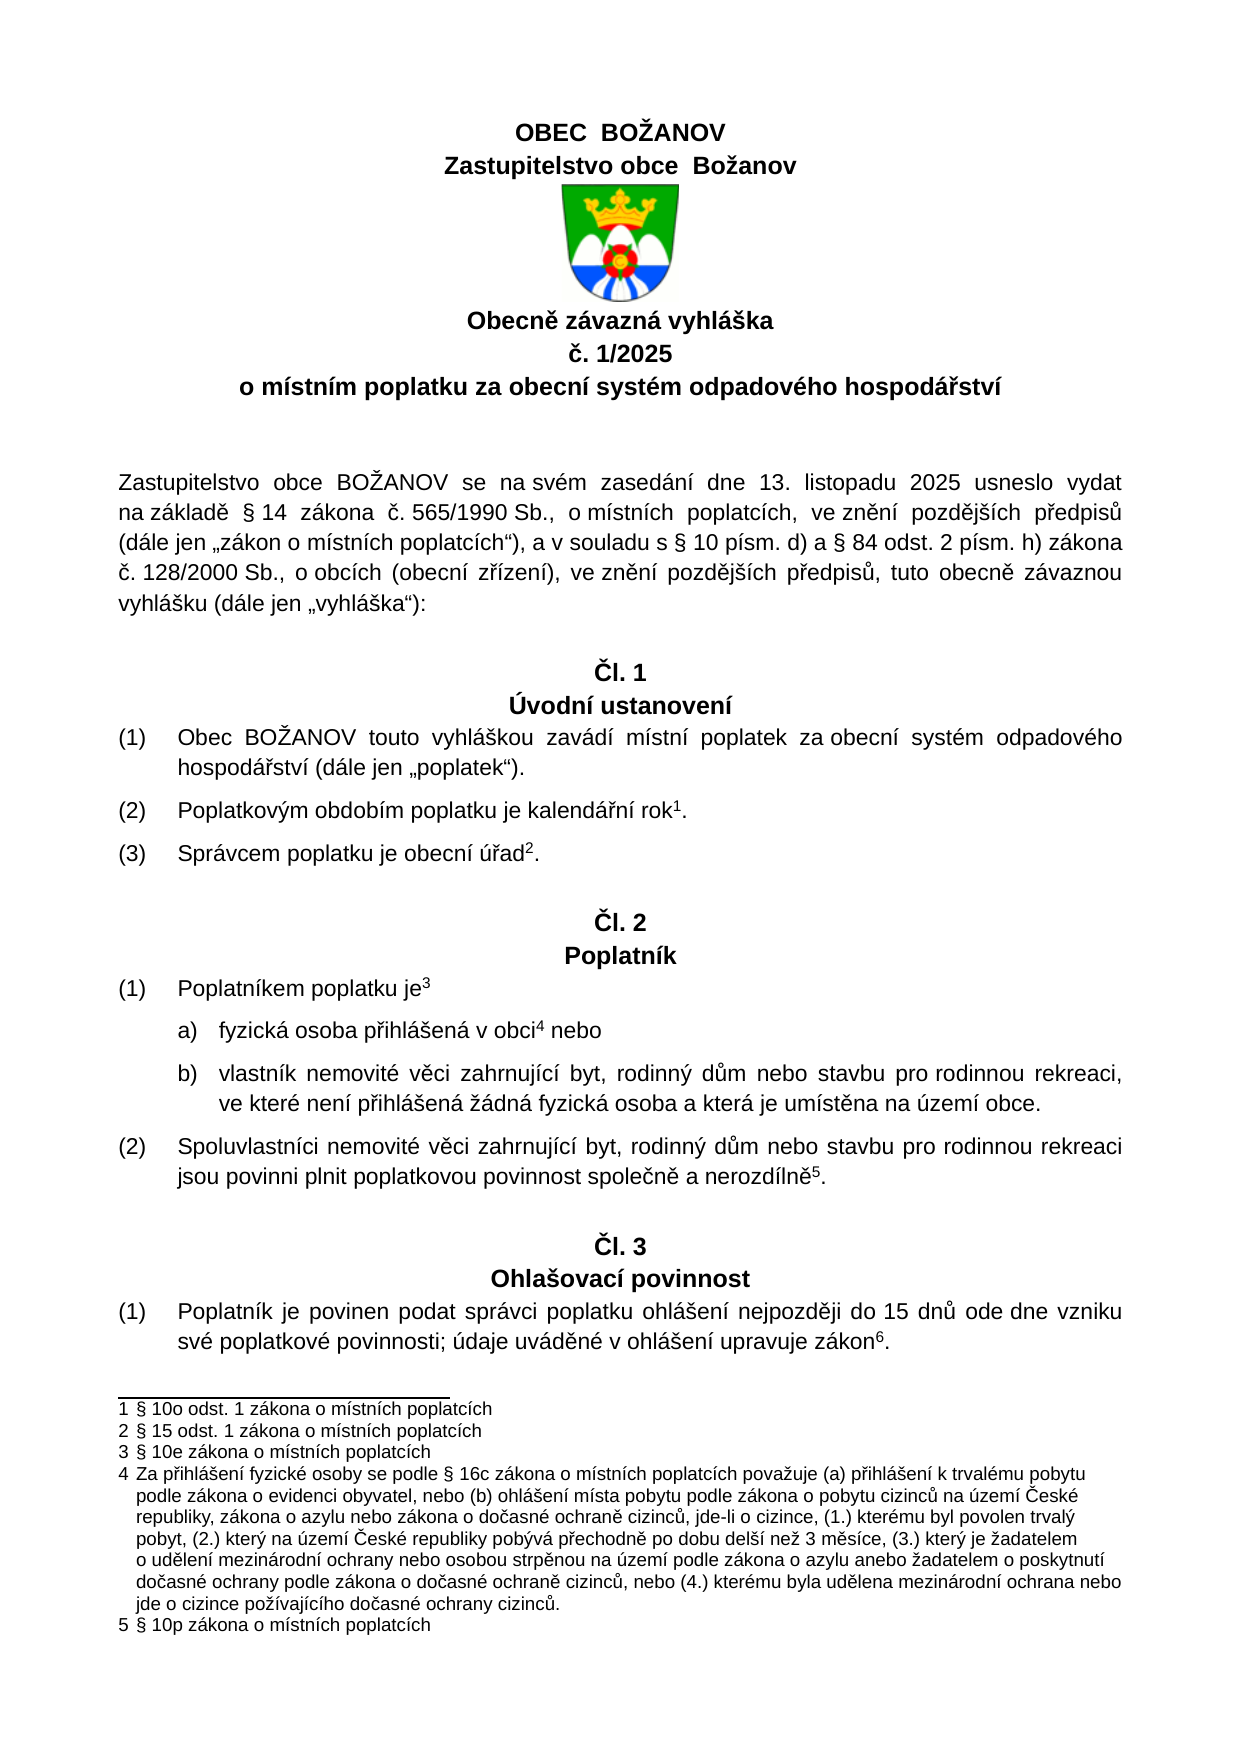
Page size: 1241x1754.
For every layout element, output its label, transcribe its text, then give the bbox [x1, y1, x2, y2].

list § 10p zákona o místních poplatcích [118, 1614, 1122, 1635]
list § 15 odst. 1 zákona o místních poplatcích [118, 1420, 1122, 1441]
subtitle Čl. 1 Úvodní ustanovení [118, 658, 1122, 720]
list Za přihlášení fyzické osoby se podle § 16c zákona o místních poplatcích považuje (a) přihlášení k trvalému pobytu podle zákona o evidenci obyvatel, nebo (b) ohlášení místa pobytu podle zákona o pobytu cizinců na území České republiky, zákona o azylu nebo zákona o dočasné ochraně cizinců, jde-li o cizince, (1.) kterému byl povolen trvalý pobyt, (2.) který na území České republiky pobývá přechodně po dobu delší než 3 měsíce, (3.) který je žadatelem o udělení mezinárodní ochrany nebo osobou strpěnou na území podle zákona o azylu anebo žadatelem o poskytnutí dočasné ochrany podle zákona o dočasné ochraně cizinců, nebo (4.) kterému byla udělena mezinárodní ochrana nebo jde o cizince požívajícího dočasné ochrany cizinců. [118, 1463, 1122, 1614]
text Obecně závazná vyhláška [118, 306, 1122, 335]
list Poplatník je povinen podat správci poplatku ohlášení nejpozději do 15 dnů ode dne vzniku své poplatkové povinnosti; údaje uváděné v ohlášení upravuje zákon. [118, 1298, 1122, 1355]
subtitle Čl. 2 Poplatník [118, 908, 1122, 970]
text Zastupitelstvo obce Božanov [118, 151, 1122, 180]
list § 10e zákona o místních poplatcích [118, 1441, 1122, 1463]
subtitle Čl. 3 Ohlašovací povinnost [118, 1231, 1122, 1293]
picture [561, 184, 679, 302]
list § 10o odst. 1 zákona o místních poplatcích [118, 1398, 1122, 1420]
list Poplatníkem poplatku je [118, 974, 1122, 1001]
list Spoluvlastníci nemovité věci zahrnující byt, rodinný dům nebo stavbu pro rodinnou rekreaci jsou povinni plnit poplatkovou povinnost společně a nerozdílně. [118, 1133, 1122, 1189]
list Poplatkovým obdobím poplatku je kalendářní rok. [118, 797, 1122, 823]
text Zastupitelstvo obce BOŽANOV se na svém zasedání dne 13. listopadu 2025 usneslo vydat na základě § 14 zákona č. 565/1990 Sb., o místních poplatcích, ve znění pozdějších předpisů (dále jen „zákon o místních poplatcích“), a v souladu s § 10 písm. d) a § 84 odst. 2 písm. h) zákona č. 128/2000 Sb., o obcích (obecní zřízení), ve znění pozdějších předpisů, tuto obecně závaznou vyhlášku (dále jen „vyhláška“): [118, 469, 1122, 616]
text č. 1/2025 [118, 339, 1122, 368]
list vlastník nemovité věci zahrnující byt, rodinný dům nebo stavbu pro rodinnou rekreaci, ve které není přihlášená žádná fyzická osoba a která je umístěna na území obce. [177, 1060, 1122, 1117]
text OBEC BOŽANOV [118, 118, 1122, 147]
text o místním poplatku za obecní systém odpadového hospodářství [118, 372, 1122, 401]
list Správcem poplatku je obecní úřad. [118, 839, 1122, 866]
list Obec BOŽANOV touto vyhláškou zavádí místní poplatek za obecní systém odpadového hospodářství (dále jen „poplatek“). [118, 724, 1122, 781]
list fyzická osoba přihlášená v obci nebo [177, 1017, 1122, 1044]
